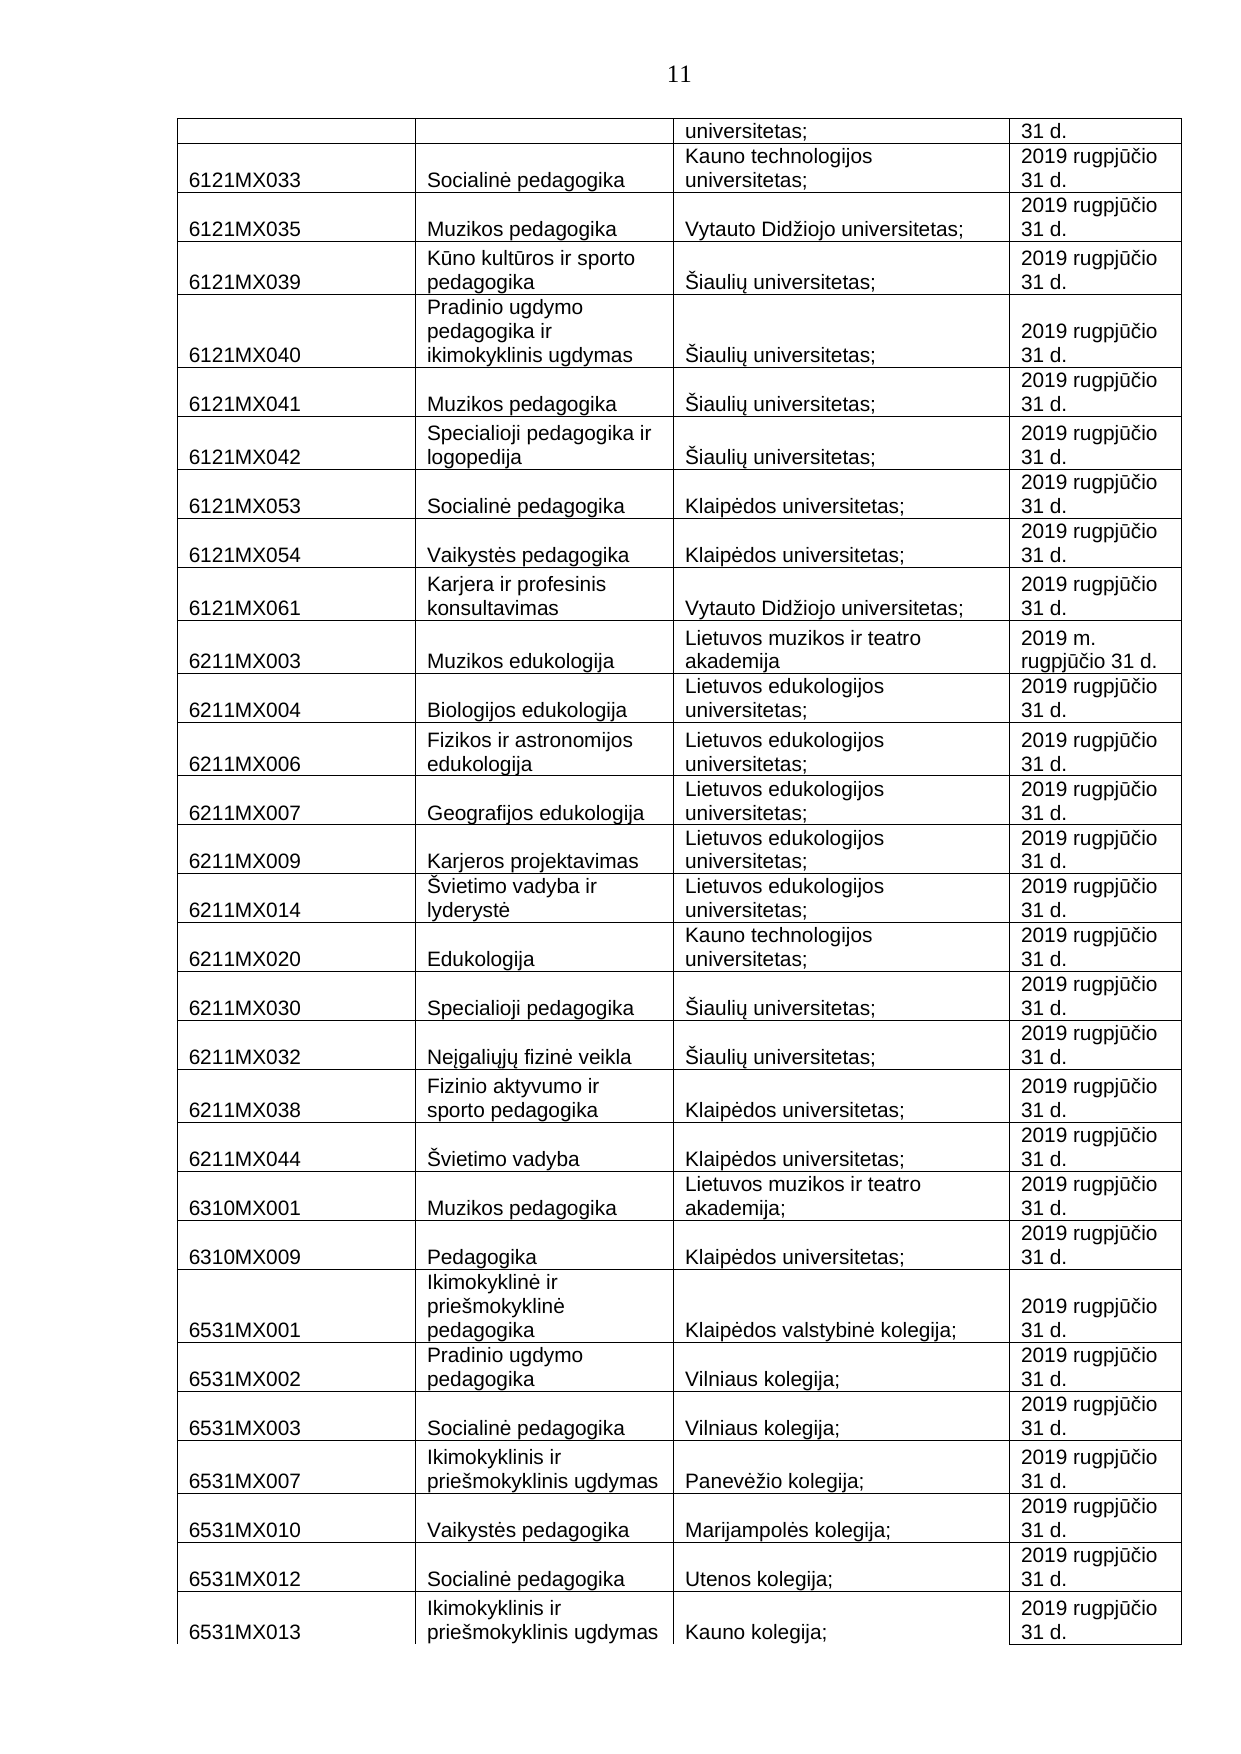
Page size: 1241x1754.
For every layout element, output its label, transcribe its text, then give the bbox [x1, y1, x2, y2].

table_cell 2019 rugpjūčio 31 d. [1010, 242, 1181, 294]
table_cell Lietuvos muzikos ir teatro akademija [674, 621, 1009, 673]
table_cell 6211MX009 [178, 825, 415, 873]
table_cell Socialinė pedagogika [416, 144, 673, 192]
table_cell 2019 rugpjūčio 31 d. [1010, 470, 1181, 518]
table_cell Panevėžio kolegija; [674, 1441, 1009, 1493]
table_cell Pradinio ugdymo pedagogika ir ikimokyklinis ugdymas [416, 295, 673, 367]
table_cell 6121MX035 [178, 193, 415, 241]
table_cell 6531MX003 [178, 1392, 415, 1440]
table_cell Pradinio ugdymo pedagogika [416, 1343, 673, 1391]
table_cell Švietimo vadyba [416, 1123, 673, 1171]
table_cell Karjera ir profesinis konsultavimas [416, 568, 673, 620]
table_cell Lietuvos edukologijos universitetas; [674, 825, 1009, 873]
table_cell Socialinė pedagogika [416, 1543, 673, 1591]
table_cell 2019 rugpjūčio 31 d. [1010, 1270, 1181, 1342]
table_cell Klaipėdos universitetas; [674, 1221, 1009, 1269]
table_cell 2019 rugpjūčio 31 d. [1010, 368, 1181, 416]
table_cell 6211MX020 [178, 923, 415, 971]
table_cell 2019 rugpjūčio 31 d. [1010, 568, 1181, 620]
table_cell 6121MX033 [178, 144, 415, 192]
table_cell 2019 rugpjūčio 31 d. [1010, 144, 1181, 192]
table_cell Lietuvos edukologijos universitetas; [674, 723, 1009, 775]
table_cell 2019 rugpjūčio 31 d. [1010, 776, 1181, 824]
table_cell Švietimo vadyba ir lyderystė [416, 874, 673, 922]
table_cell 2019 rugpjūčio 31 d. [1010, 417, 1181, 469]
table_cell 6531MX001 [178, 1270, 415, 1342]
table_cell 2019 rugpjūčio 31 d. [1010, 723, 1181, 775]
table_cell [416, 119, 673, 143]
table_cell 2019 rugpjūčio 31 d. [1010, 1172, 1181, 1220]
table_cell Kauno technologijos universitetas; [674, 144, 1009, 192]
table_cell 6121MX041 [178, 368, 415, 416]
table_cell 2019 rugpjūčio 31 d. [1010, 1392, 1181, 1440]
table_cell Šiaulių universitetas; [674, 417, 1009, 469]
table_cell Ikimokyklinė ir priešmokyklinė pedagogika [416, 1270, 673, 1342]
table_cell Šiaulių universitetas; [674, 1021, 1009, 1069]
table_cell [178, 119, 415, 143]
table_cell Lietuvos edukologijos universitetas; [674, 874, 1009, 922]
table_cell Vilniaus kolegija; [674, 1392, 1009, 1440]
table_cell 2019 rugpjūčio 31 d. [1010, 1592, 1181, 1644]
table_cell Edukologija [416, 923, 673, 971]
table_cell Vytauto Didžiojo universitetas; [674, 568, 1009, 620]
table_cell 31 d. [1010, 119, 1181, 143]
table_cell Kūno kultūros ir sporto pedagogika [416, 242, 673, 294]
table_cell 2019 rugpjūčio 31 d. [1010, 825, 1181, 873]
table_cell Fizinio aktyvumo ir sporto pedagogika [416, 1070, 673, 1122]
table_cell Ikimokyklinis ir priešmokyklinis ugdymas [416, 1441, 673, 1493]
table_cell 6121MX039 [178, 242, 415, 294]
table_cell 2019 rugpjūčio 31 d. [1010, 972, 1181, 1020]
table_cell Vaikystės pedagogika [416, 519, 673, 567]
table_cell Muzikos pedagogika [416, 193, 673, 241]
table_cell 6531MX010 [178, 1494, 415, 1542]
table_cell Marijampolės kolegija; [674, 1494, 1009, 1542]
table_cell Klaipėdos universitetas; [674, 1070, 1009, 1122]
table_cell Ikimokyklinis ir priešmokyklinis ugdymas [416, 1592, 673, 1644]
table_cell Klaipėdos valstybinė kolegija; [674, 1270, 1009, 1342]
table_cell 6310MX001 [178, 1172, 415, 1220]
table_cell 2019 m. rugpjūčio 31 d. [1010, 621, 1181, 673]
table_cell 6531MX007 [178, 1441, 415, 1493]
table_cell 2019 rugpjūčio 31 d. [1010, 1441, 1181, 1493]
table_cell Šiaulių universitetas; [674, 242, 1009, 294]
table_cell 6211MX003 [178, 621, 415, 673]
table_cell Šiaulių universitetas; [674, 295, 1009, 367]
table_cell Biologijos edukologija [416, 674, 673, 722]
table_cell 6121MX040 [178, 295, 415, 367]
table_cell Šiaulių universitetas; [674, 368, 1009, 416]
table_cell 6211MX014 [178, 874, 415, 922]
table_cell Lietuvos edukologijos universitetas; [674, 776, 1009, 824]
table_cell 6211MX007 [178, 776, 415, 824]
table_cell 6121MX042 [178, 417, 415, 469]
table_cell Specialioji pedagogika [416, 972, 673, 1020]
table_cell 6310MX009 [178, 1221, 415, 1269]
table_cell 2019 rugpjūčio 31 d. [1010, 1221, 1181, 1269]
table_cell Specialioji pedagogika ir logopedija [416, 417, 673, 469]
table_cell universitetas; [674, 119, 1009, 143]
table_cell 6211MX006 [178, 723, 415, 775]
table_cell Klaipėdos universitetas; [674, 1123, 1009, 1171]
table_cell 6531MX012 [178, 1543, 415, 1591]
table_cell Utenos kolegija; [674, 1543, 1009, 1591]
table_cell Socialinė pedagogika [416, 470, 673, 518]
table_cell Geografijos edukologija [416, 776, 673, 824]
table_cell Muzikos edukologija [416, 621, 673, 673]
table_cell 2019 rugpjūčio 31 d. [1010, 674, 1181, 722]
table_cell Šiaulių universitetas; [674, 972, 1009, 1020]
table_cell 6211MX004 [178, 674, 415, 722]
table_cell Vilniaus kolegija; [674, 1343, 1009, 1391]
table_cell Karjeros projektavimas [416, 825, 673, 873]
table_cell Lietuvos edukologijos universitetas; [674, 674, 1009, 722]
table_cell 2019 rugpjūčio 31 d. [1010, 519, 1181, 567]
table_cell 2019 rugpjūčio 31 d. [1010, 193, 1181, 241]
table_cell Socialinė pedagogika [416, 1392, 673, 1440]
table_cell Neįgaliųjų fizinė veikla [416, 1021, 673, 1069]
table_cell Kauno kolegija; [674, 1592, 1009, 1644]
table_cell 6531MX002 [178, 1343, 415, 1391]
table_cell 2019 rugpjūčio 31 d. [1010, 1123, 1181, 1171]
table_cell 6531MX013 [178, 1592, 415, 1644]
table_cell Muzikos pedagogika [416, 368, 673, 416]
table_cell 6211MX032 [178, 1021, 415, 1069]
table_cell 2019 rugpjūčio 31 d. [1010, 1494, 1181, 1542]
table_cell 6121MX054 [178, 519, 415, 567]
table_cell 2019 rugpjūčio 31 d. [1010, 1070, 1181, 1122]
table_cell 2019 rugpjūčio 31 d. [1010, 1021, 1181, 1069]
table_cell Kauno technologijos universitetas; [674, 923, 1009, 971]
table_cell Muzikos pedagogika [416, 1172, 673, 1220]
table_cell 6121MX053 [178, 470, 415, 518]
table_cell 6121MX061 [178, 568, 415, 620]
table_cell 2019 rugpjūčio 31 d. [1010, 1543, 1181, 1591]
table_cell Klaipėdos universitetas; [674, 519, 1009, 567]
table_cell 6211MX030 [178, 972, 415, 1020]
table_cell 6211MX038 [178, 1070, 415, 1122]
table_cell 2019 rugpjūčio 31 d. [1010, 1343, 1181, 1391]
table_cell Klaipėdos universitetas; [674, 470, 1009, 518]
table_cell Fizikos ir astronomijos edukologija [416, 723, 673, 775]
table_cell 2019 rugpjūčio 31 d. [1010, 295, 1181, 367]
table_cell 2019 rugpjūčio 31 d. [1010, 874, 1181, 922]
table_cell 6211MX044 [178, 1123, 415, 1171]
table_cell Lietuvos muzikos ir teatro akademija; [674, 1172, 1009, 1220]
table_cell Vytauto Didžiojo universitetas; [674, 193, 1009, 241]
table_cell Pedagogika [416, 1221, 673, 1269]
table_cell Vaikystės pedagogika [416, 1494, 673, 1542]
table_cell 2019 rugpjūčio 31 d. [1010, 923, 1181, 971]
